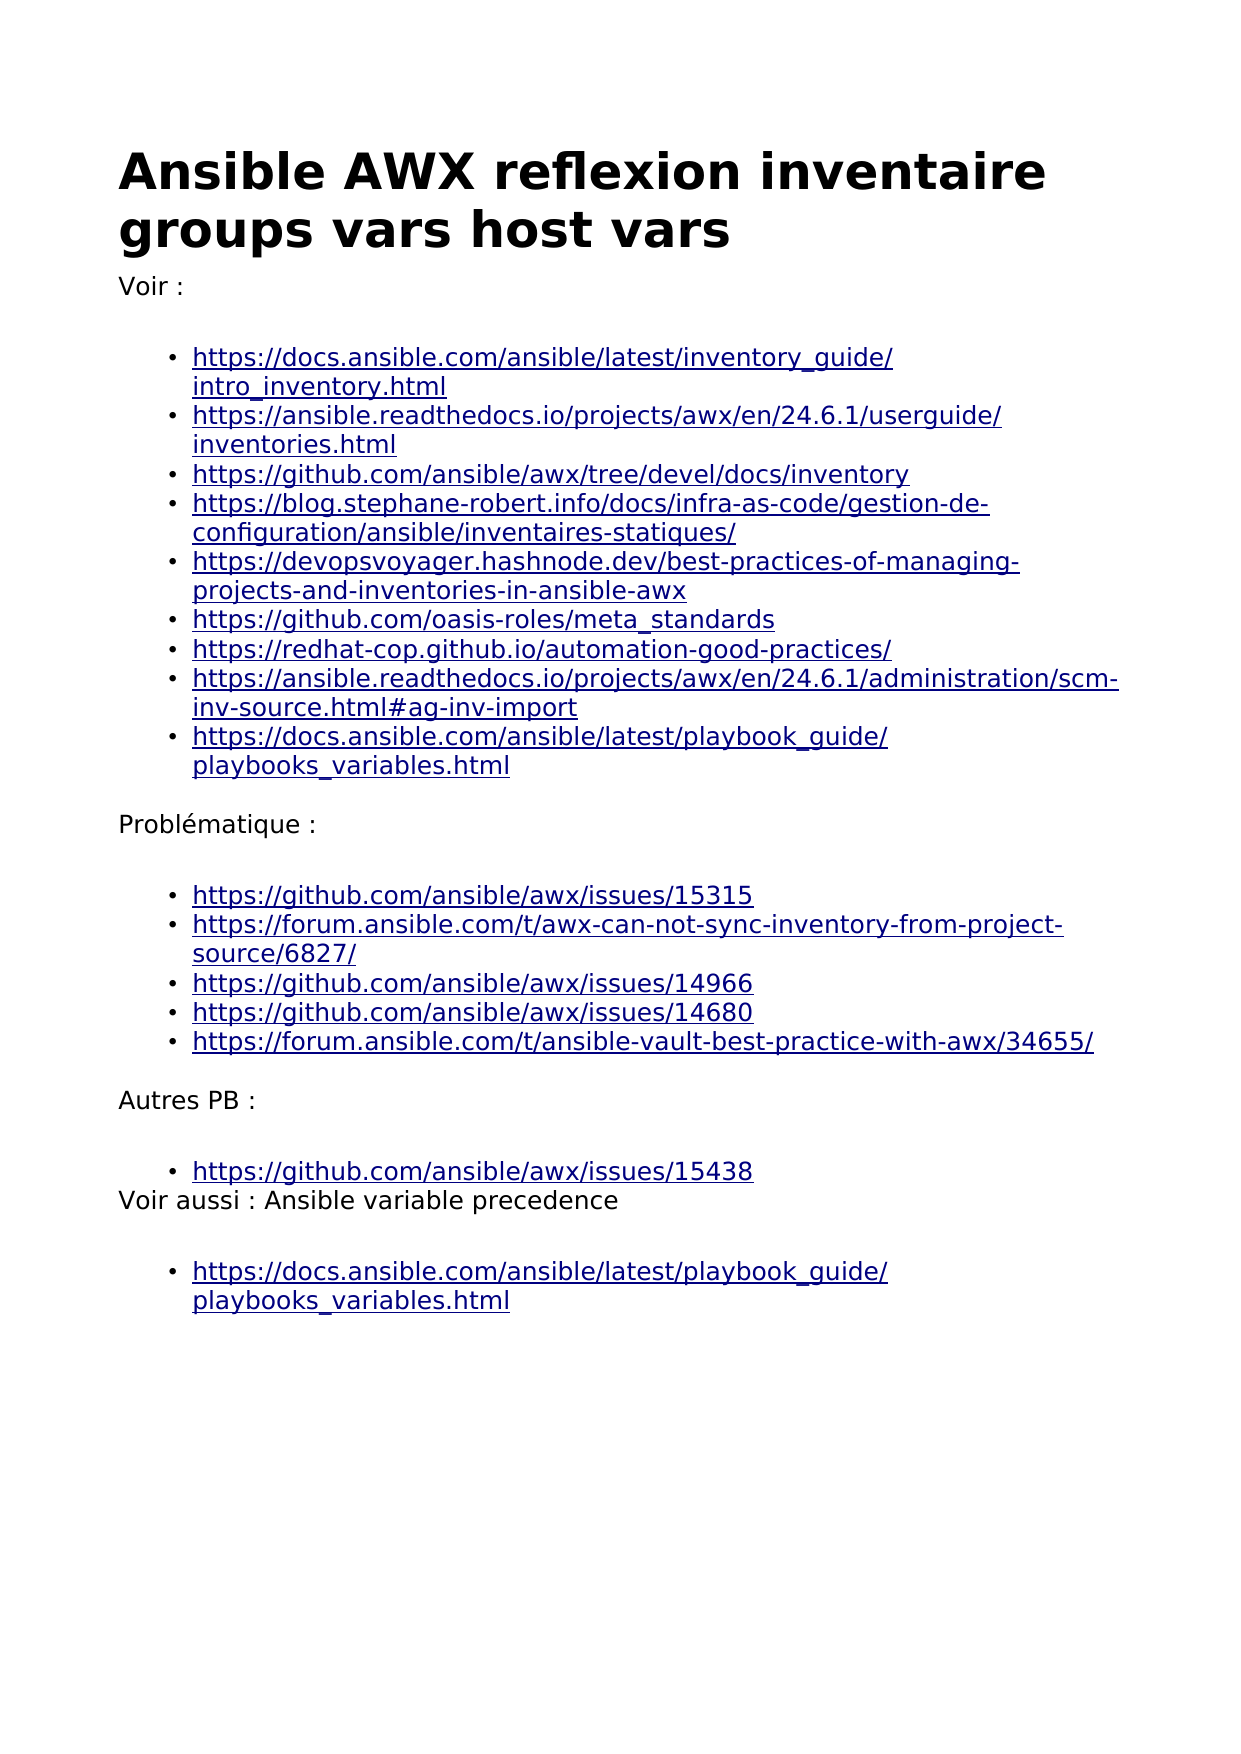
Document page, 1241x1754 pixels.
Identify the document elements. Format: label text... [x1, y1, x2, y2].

list https://github.com/ansible/awx/issues/14680 [177, 998, 1122, 1027]
list https://github.com/ansible/awx/issues/14966 [177, 969, 1122, 998]
text Voir : [118, 272, 1122, 301]
list https://forum.ansible.com/t/ansible-vault-best-practice-with-awx/34655/ [177, 1027, 1122, 1056]
list https://docs.ansible.com/ansible/latest/playbook_guide/playbooks_variables.html [177, 722, 1122, 781]
list https://github.com/ansible/awx/issues/15438 [177, 1157, 1122, 1186]
list https://blog.stephane-robert.info/docs/infra-as-code/gestion-de-configuration/ansible/inventaires-statiques/ [177, 489, 1122, 547]
list https://forum.ansible.com/t/awx-can-not-sync-inventory-from-project-source/6827/ [177, 911, 1122, 969]
list https://ansible.readthedocs.io/projects/awx/en/24.6.1/userguide/inventories.html [177, 402, 1122, 460]
list https://devopsvoyager.hashnode.dev/best-practices-of-managing-projects-and-inventories-in-ansible-awx [177, 547, 1122, 606]
subtitle Ansible AWX reflexion inventaire groups vars host vars [118, 143, 1122, 259]
list https://ansible.readthedocs.io/projects/awx/en/24.6.1/administration/scm-inv-source.html#ag-inv-import [177, 664, 1122, 722]
text Autres PB : [118, 1086, 1122, 1115]
list https://github.com/ansible/awx/tree/devel/docs/inventory [177, 460, 1122, 489]
list https://docs.ansible.com/ansible/latest/inventory_guide/intro_inventory.html [177, 343, 1122, 402]
list https://github.com/ansible/awx/issues/15315 [177, 881, 1122, 911]
list https://docs.ansible.com/ansible/latest/playbook_guide/playbooks_variables.html [177, 1257, 1122, 1316]
text Voir aussi : Ansible variable precedence [118, 1186, 1122, 1215]
list https://github.com/oasis-roles/meta_standards [177, 606, 1122, 635]
list https://redhat-cop.github.io/automation-good-practices/ [177, 635, 1122, 664]
text Problématique : [118, 810, 1122, 839]
